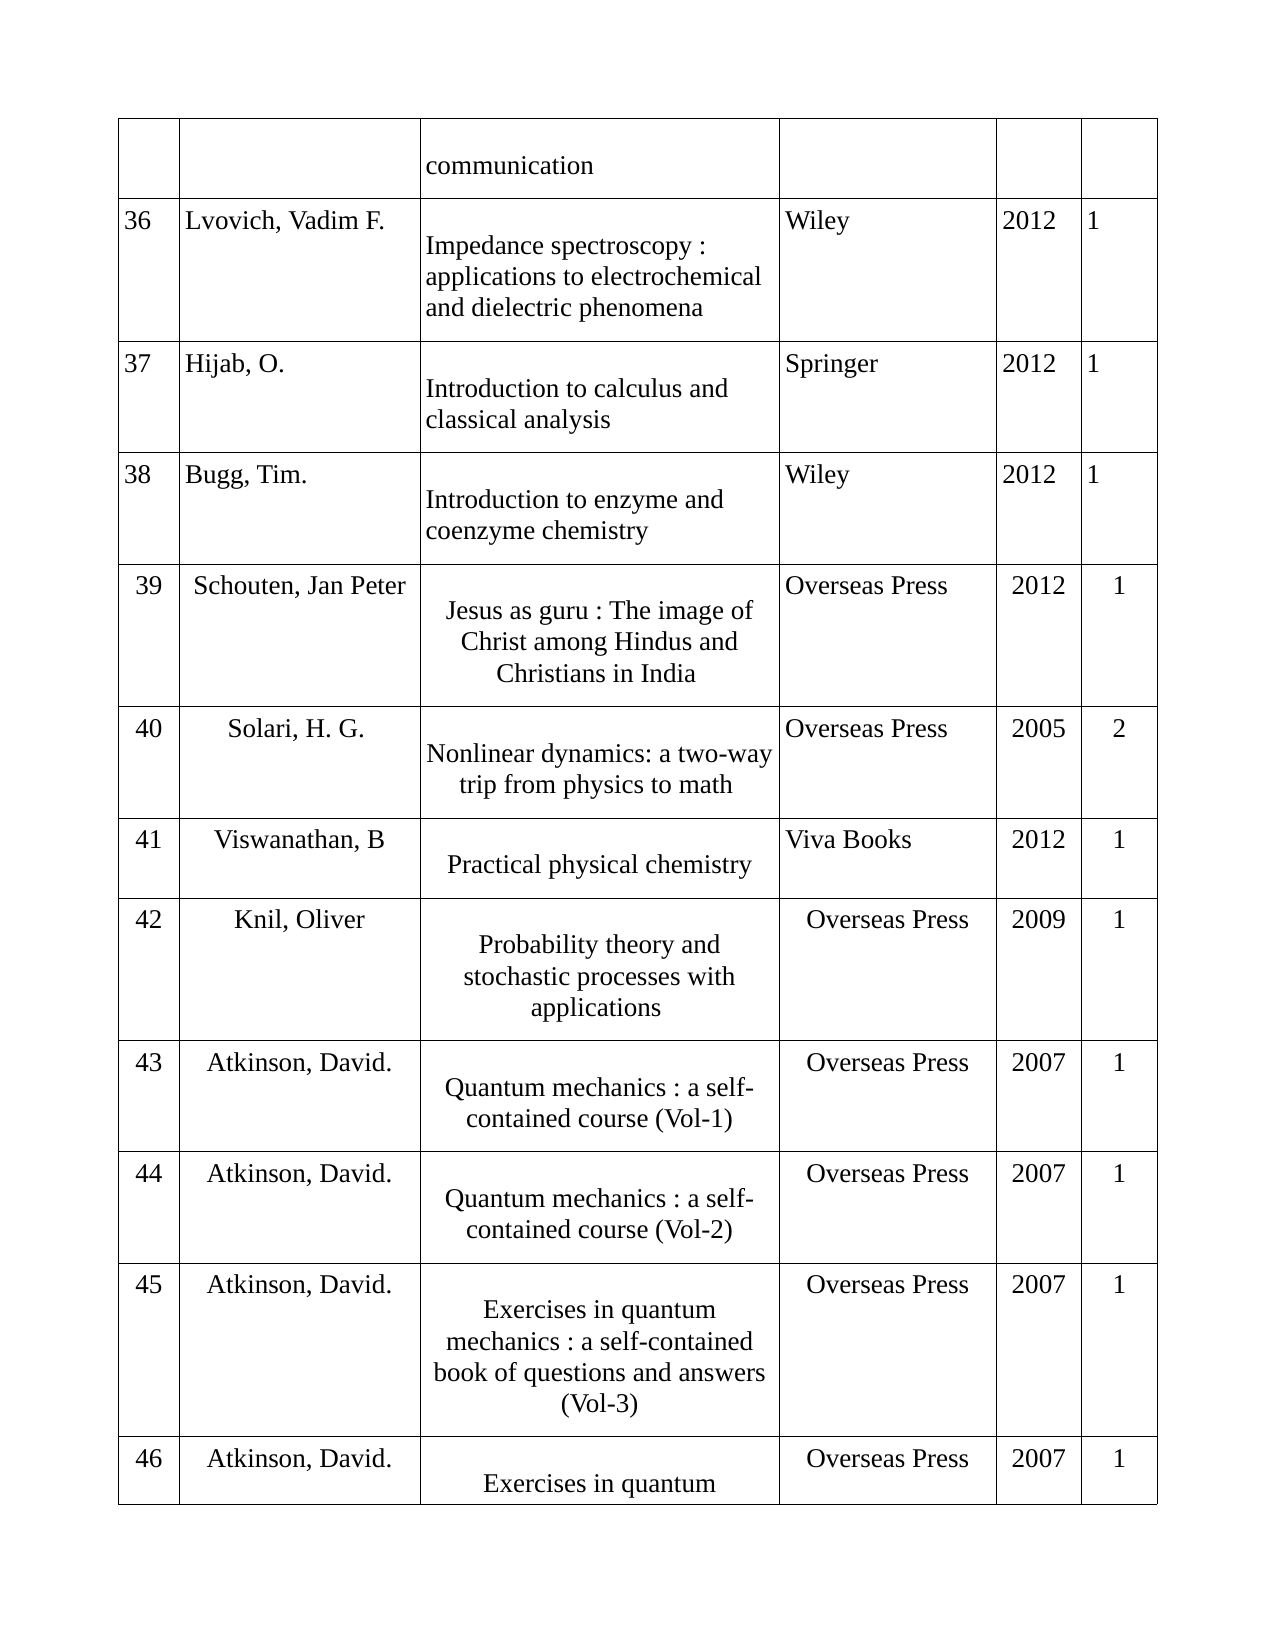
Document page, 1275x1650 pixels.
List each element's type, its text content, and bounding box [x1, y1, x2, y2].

table_cell communication [421, 119, 779, 198]
table_cell 2007 [997, 1264, 1081, 1436]
table_cell 2 [1082, 707, 1157, 817]
table_cell 37 [119, 342, 179, 452]
table_cell 1 [1082, 1437, 1157, 1504]
table_cell 2012 [997, 565, 1081, 706]
table_cell 42 [119, 899, 179, 1040]
table_cell 2012 [997, 199, 1081, 341]
table_cell Atkinson, David. [180, 1264, 420, 1436]
table_cell 1 [1082, 1152, 1157, 1263]
table_cell [119, 119, 179, 198]
table_cell 1 [1082, 565, 1157, 706]
table_cell 38 [119, 453, 179, 563]
table_cell Probability theory and stochastic processes with applications [421, 899, 779, 1040]
table_cell 2012 [997, 819, 1081, 898]
table_cell 2007 [997, 1437, 1081, 1504]
table_cell Hijab, O. [180, 342, 420, 452]
table_cell [780, 119, 996, 198]
table_cell Springer [780, 342, 996, 452]
table_cell Viswanathan, B [180, 819, 420, 898]
table_cell Overseas Press [780, 1264, 996, 1436]
table_cell Atkinson, David. [180, 1041, 420, 1151]
table_cell Nonlinear dynamics: a two-way trip from physics to math [421, 707, 779, 817]
table_cell Exercises in quantum [421, 1437, 779, 1504]
table_cell Knil, Oliver [180, 899, 420, 1040]
table_cell 2005 [997, 707, 1081, 817]
table_cell 2009 [997, 899, 1081, 1040]
table_cell 2007 [997, 1152, 1081, 1263]
table_cell Solari, H. G. [180, 707, 420, 817]
table_cell Exercises in quantum mechanics : a self-contained book of questions and answers (Vol-3) [421, 1264, 779, 1436]
table_cell Impedance spectroscopy : applications to electrochemical and dielectric phenomena [421, 199, 779, 341]
table_cell 1 [1082, 819, 1157, 898]
table_cell 36 [119, 199, 179, 341]
table_cell 46 [119, 1437, 179, 1504]
table_cell Wiley [780, 199, 996, 341]
table_cell Atkinson, David. [180, 1152, 420, 1263]
table_cell Schouten, Jan Peter [180, 565, 420, 706]
table_cell 39 [119, 565, 179, 706]
table_cell Overseas Press [780, 1041, 996, 1151]
table_cell Atkinson, David. [180, 1437, 420, 1504]
table_cell Lvovich, Vadim F. [180, 199, 420, 341]
table_cell 40 [119, 707, 179, 817]
table_cell Overseas Press [780, 1152, 996, 1263]
table_cell Overseas Press [780, 565, 996, 706]
table_cell 1 [1082, 899, 1157, 1040]
table_cell Overseas Press [780, 1437, 996, 1504]
table_cell 1 [1082, 342, 1157, 452]
table_cell Wiley [780, 453, 996, 563]
table_cell Overseas Press [780, 899, 996, 1040]
table_cell Quantum mechanics : a self-contained course (Vol-1) [421, 1041, 779, 1151]
table_cell 1 [1082, 199, 1157, 341]
table_cell 2012 [997, 453, 1081, 563]
table_cell [997, 119, 1081, 198]
table_cell Practical physical chemistry [421, 819, 779, 898]
table_cell Introduction to calculus and classical analysis [421, 342, 779, 452]
table_cell [1082, 119, 1157, 198]
table_cell Quantum mechanics : a self-contained course (Vol-2) [421, 1152, 779, 1263]
table_cell 43 [119, 1041, 179, 1151]
table_cell 1 [1082, 1041, 1157, 1151]
table_cell 2007 [997, 1041, 1081, 1151]
table_cell 44 [119, 1152, 179, 1263]
table_cell Jesus as guru : The image of Christ among Hindus and Christians in India [421, 565, 779, 706]
table_cell 45 [119, 1264, 179, 1436]
table_cell Introduction to enzyme and coenzyme chemistry [421, 453, 779, 563]
table_cell 1 [1082, 1264, 1157, 1436]
table_cell 1 [1082, 453, 1157, 563]
table_cell Bugg, Tim. [180, 453, 420, 563]
table_cell 2012 [997, 342, 1081, 452]
table_cell [180, 119, 420, 198]
table_cell Viva Books [780, 819, 996, 898]
table_cell 41 [119, 819, 179, 898]
table_cell Overseas Press [780, 707, 996, 817]
